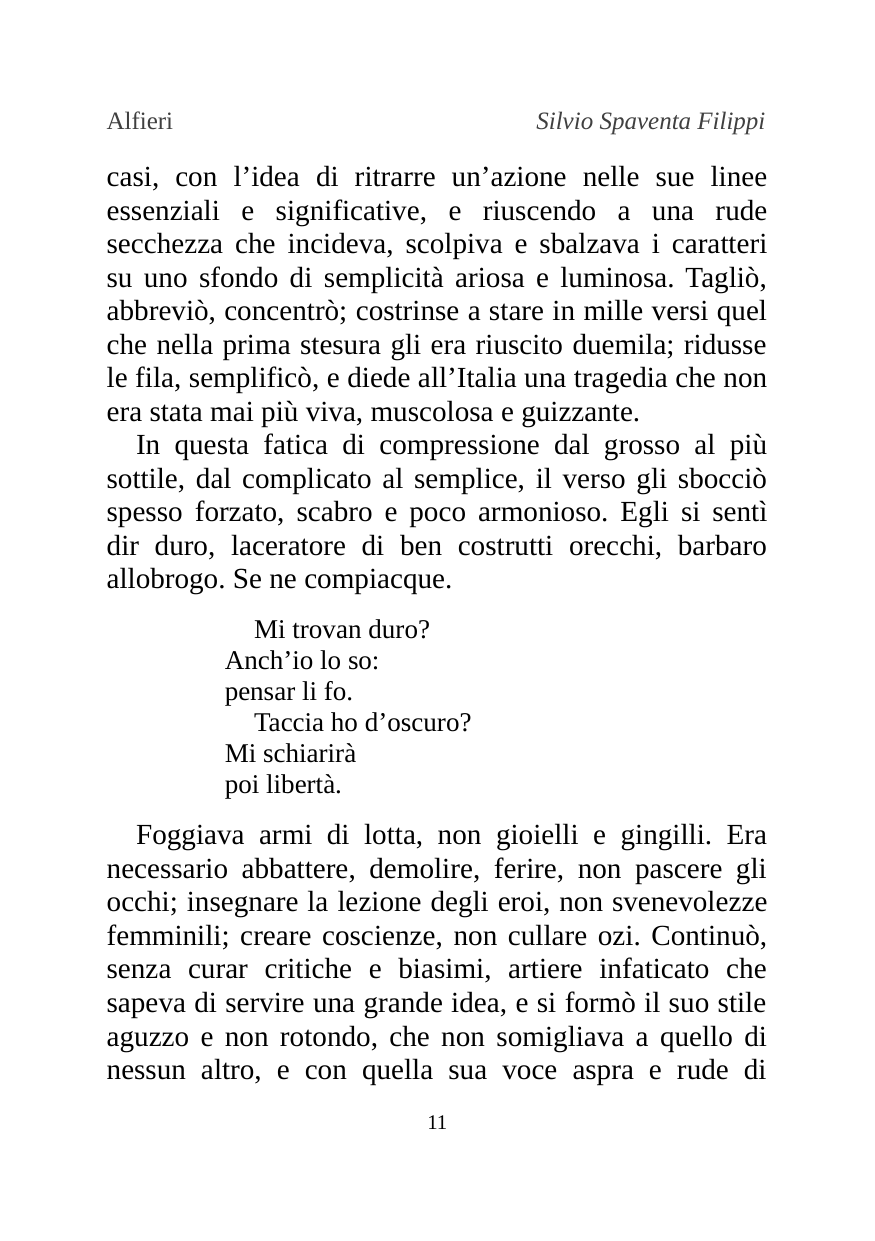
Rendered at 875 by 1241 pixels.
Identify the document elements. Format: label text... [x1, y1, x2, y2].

text Mi trovan duro? Anch’io lo so: pensar li fo. [224, 613, 768, 706]
text Taccia ho d’oscuro? Mi schiarirà poi libertà. [224, 706, 768, 800]
text In questa fatica di compressione dal grosso al più sottile, dal complicato al semplice, il verso gli sbocciò spesso forzato, scabro e poco armonioso. Egli si sentì dir duro, laceratore di ben costrutti orecchi, barbaro allobrogo. Se ne compiacque. [106, 427, 768, 595]
text casi, con l’idea di ritrarre un’azione nelle sue linee essenziali e significative, e riuscendo a una rude secchezza che incideva, scolpiva e sbalzava i caratteri su uno sfondo di semplicità ariosa e luminosa. Tagliò, abbreviò, concentrò; costrinse a stare in mille versi quel che nella prima stesura gli era riuscito duemila; ridusse le fila, semplificò, e diede all’Italia una tragedia che non era stata mai più viva, muscolosa e guizzante. [106, 159, 768, 427]
text Foggiava armi di lotta, non gioielli e gingilli. Era necessario abbattere, demolire, ferire, non pascere gli occhi; insegnare la lezione degli eroi, non svenevolezze femminili; creare coscienze, non cullare ozi. Continuò, senza curar critiche e biasimi, artiere infaticato che sapeva di servire una grande idea, e si formò il suo stile aguzzo e non rotondo, che non somigliava a quello di nessun altro, e con quella sua voce aspra e rude di [106, 817, 768, 1086]
